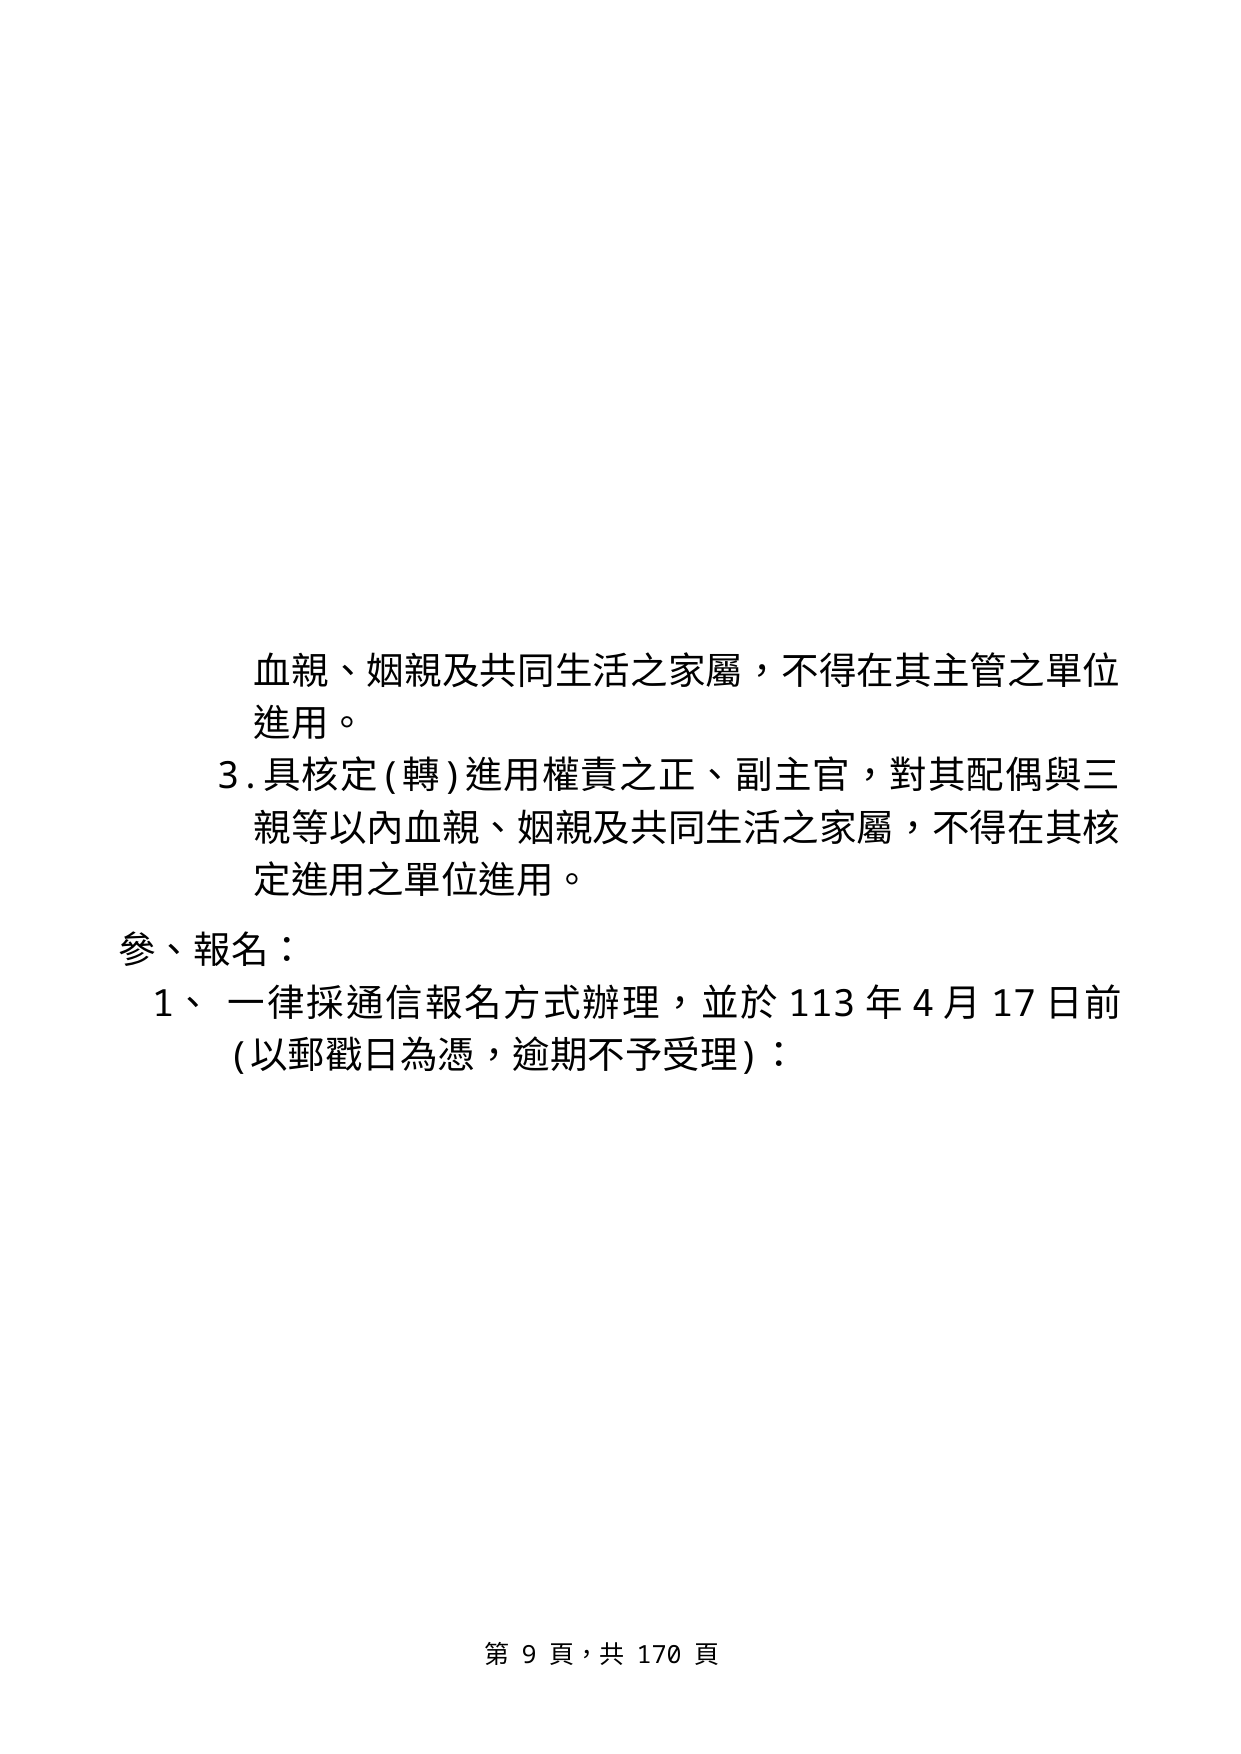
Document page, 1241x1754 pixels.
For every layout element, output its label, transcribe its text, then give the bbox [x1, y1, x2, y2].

text 3.具核定(轉)進用權責之正、副主官，對其配偶與三親等以內血親、姻親及共同生活之家屬，不得在其核定進用之單位進用。 [217, 747, 1122, 903]
list 一律採通信報名方式辦理，並於113年4月17日前(以郵戳日為憑，逾期不予受理)： [152, 974, 1122, 1078]
list 報名： [118, 922, 1122, 974]
text 血親、姻親及共同生活之家屬，不得在其主管之單位進用。 [217, 643, 1122, 747]
